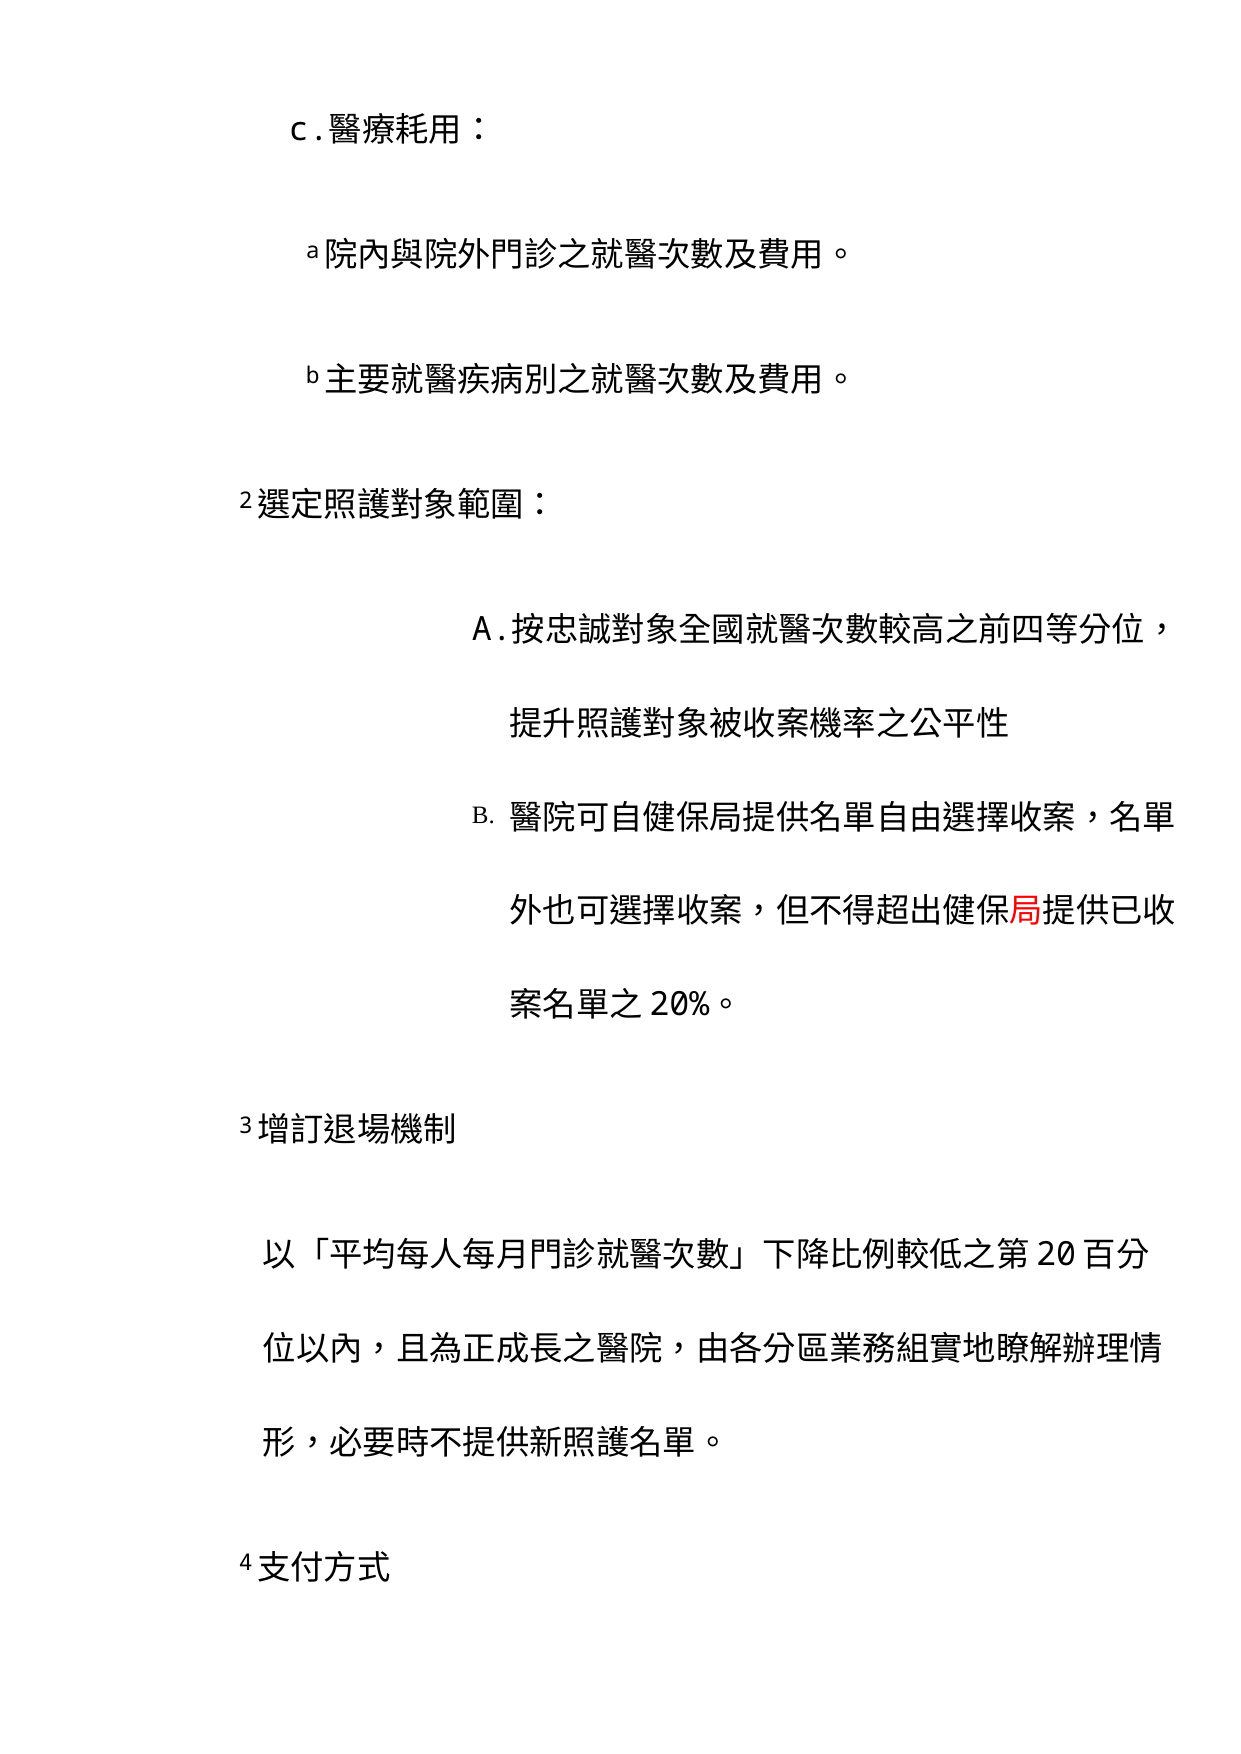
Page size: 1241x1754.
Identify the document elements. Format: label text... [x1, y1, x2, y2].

list 按忠誠對象全國就醫次數較高之前四等分位，提升照護對象被收案機率之公平性 [472, 585, 1181, 742]
text 4支付方式 [239, 1523, 1181, 1585]
text 以「平均每人每月門診就醫次數」下降比例較低之第20百分位以內，且為正成長之醫院，由各分區業務組實地瞭解辦理情形，必要時不提供新照護名單。 [262, 1210, 1181, 1460]
list 醫院可自健保局提供名單自由選擇收案，名單外也可選擇收案，但不得超出健保局提供已收案名單之20%。 [472, 773, 1181, 1023]
text 3增訂退場機制 [239, 1085, 1181, 1148]
text a院內與院外門診之就醫次數及費用。 [306, 210, 1181, 273]
text b主要就醫疾病別之就醫次數及費用。 [306, 335, 1181, 398]
text 2選定照護對象範圍： [239, 460, 1181, 523]
text c.醫療耗用： [289, 85, 1181, 148]
